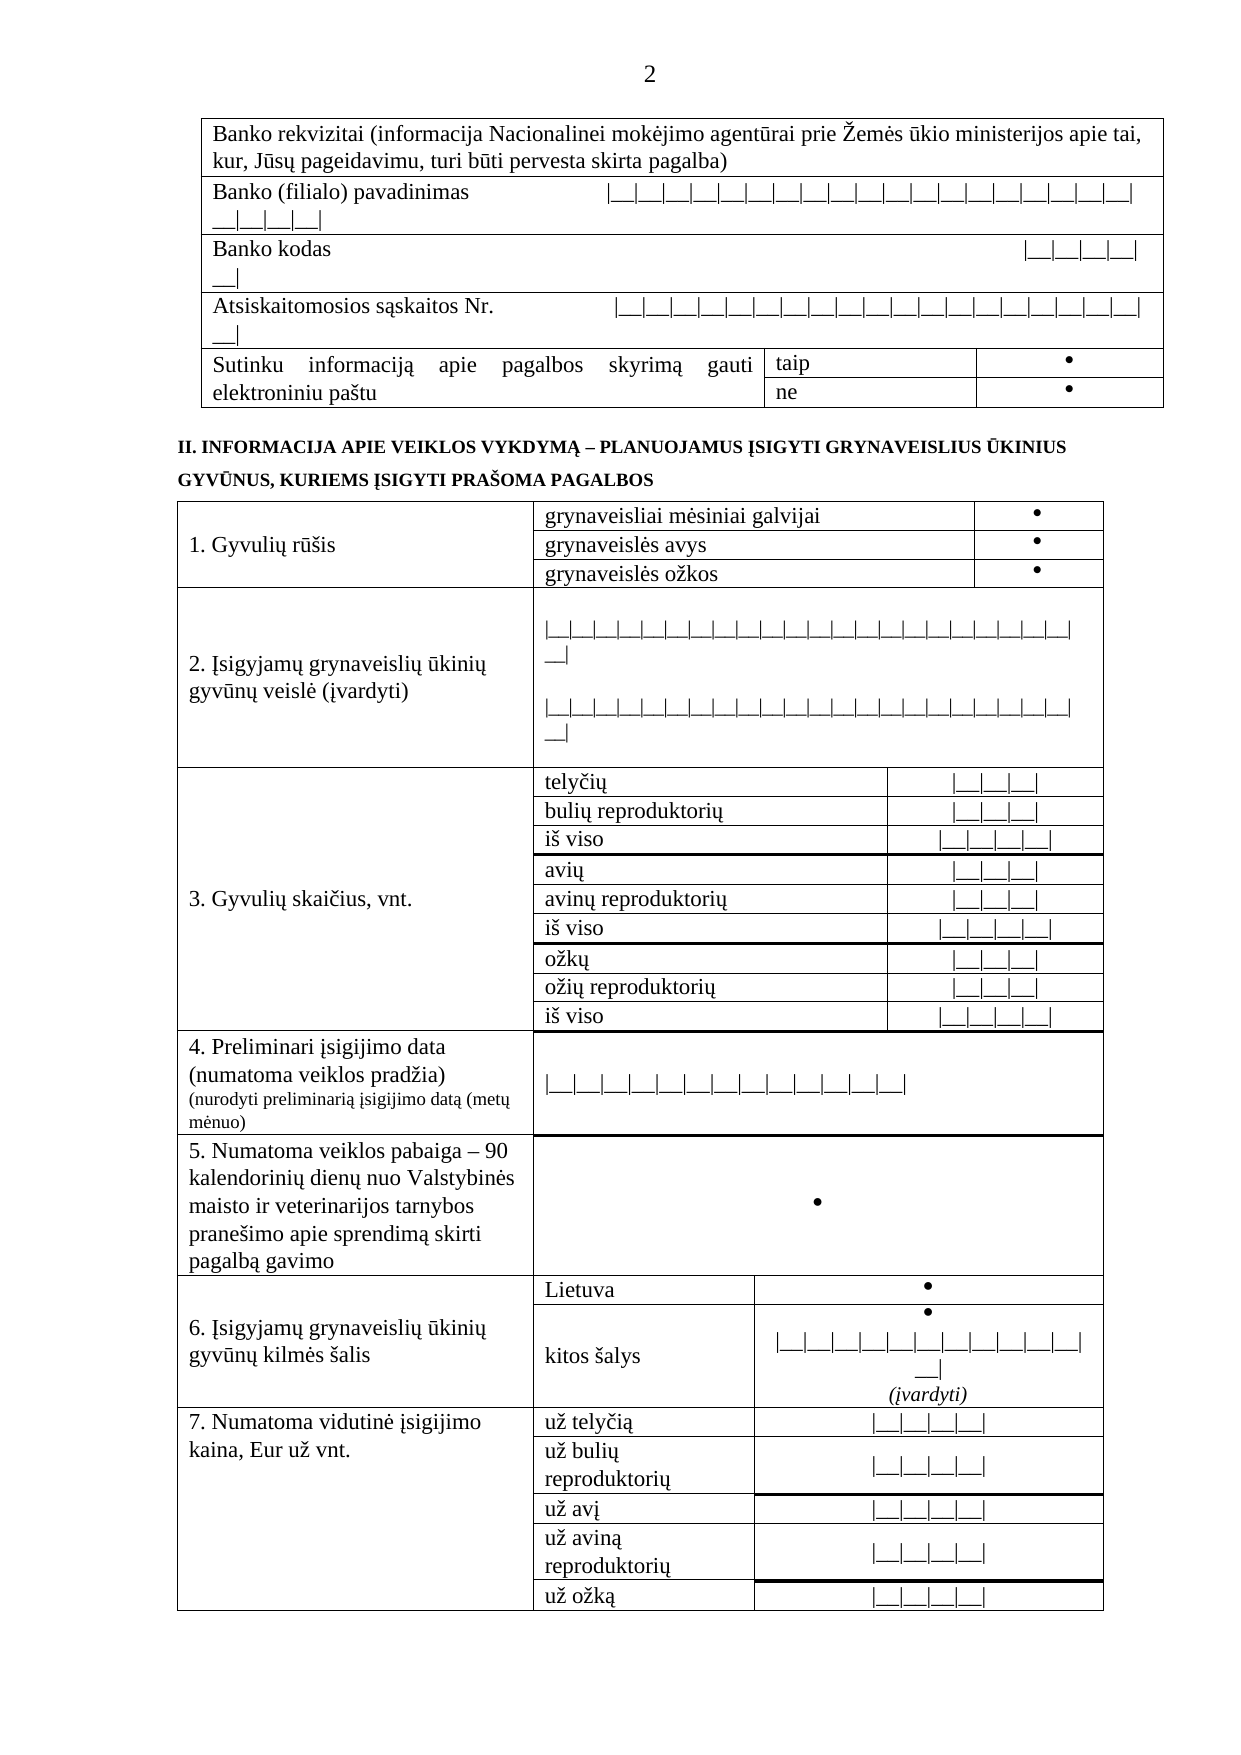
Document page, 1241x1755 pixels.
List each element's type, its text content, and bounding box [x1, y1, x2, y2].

table_cell  [977, 378, 1163, 407]
table_cell  [975, 531, 1103, 558]
table_cell grynaveislės avys [534, 531, 974, 558]
table_cell Atsiskaitomosios sąskaitos Nr. |__|__|__|__|__|__|__|__|__|__|__|__|__|__|__|__|__|__|__|__| [202, 293, 1163, 348]
table_cell ožkų [534, 945, 887, 972]
table_cell |__|__|__|__|__|__|__|__|__|__|__|__|__|__|__|__|__|__|__|__|__|__|__| |__|__|__|__|__|__|__|__|__|__|__|__|__|__|__|__|__|__|__|__|__|__|__| [534, 588, 1103, 767]
table_cell avinų reproduktorių [534, 885, 887, 913]
table_cell |__|__|__|__| [755, 1583, 1103, 1610]
table_cell Banko rekvizitai (informacija Nacionalinei mokėjimo agentūrai prie Žemės ūkio ministerijos apie tai, kur, Jūsų pageidavimu, turi būti pervesta skirta pagalba) [202, 119, 1163, 176]
table_cell |__|__|__| [888, 974, 1103, 1001]
table_cell 6. Įsigyjamų grynaveislių ūkinių gyvūnų kilmės šalis [178, 1276, 533, 1407]
table_cell |__|__|__| [888, 885, 1103, 913]
table_cell 7. Numatoma vidutinė įsigijimo kaina, Eur už vnt. [178, 1408, 533, 1610]
table_cell bulių reproduktorių [534, 797, 887, 824]
table_cell avių [534, 856, 887, 884]
table_cell telyčių [534, 768, 887, 796]
table_cell |__|__|__| [888, 945, 1103, 972]
table_cell grynaveislės ožkos [534, 560, 974, 587]
table_cell |__|__|__|__| [755, 1524, 1103, 1579]
table_cell iš viso [534, 1002, 887, 1030]
table_cell |__|__|__|__| [755, 1437, 1103, 1492]
table_header 1. Gyvulių rūšis [178, 502, 533, 587]
text II. INFORMACIJA APIE VEIKLOS VYKDYMĄ – PLANUOJAMUS ĮSIGYTI GRYNAVEISLIUS ŪKINIUS GYVŪNUS, KURIEMS ĮSIGYTI PRAŠOMA PAGALBOS [177, 436, 1122, 490]
table_cell  [975, 560, 1103, 587]
table_cell |__|__|__|__|__|__|__|__|__|__|__|__|__| [534, 1033, 1103, 1134]
table_cell 5. Numatoma veiklos pabaiga – 90 kalendorinių dienų nuo Valstybinės maisto ir veterinarijos tarnybos pranešimo apie sprendimą skirti pagalbą gavimo [178, 1135, 533, 1275]
table_cell Banko (filialo) pavadinimas |__|__|__|__|__|__|__|__|__|__|__|__|__|__|__|__|__|__|__|__|__|__|__| [202, 177, 1163, 234]
table_cell kitos šalys [534, 1305, 754, 1407]
table_cell ožių reproduktorių [534, 974, 887, 1001]
table_cell 3. Gyvulių skaičius, vnt. [178, 768, 533, 1030]
table_cell  [977, 349, 1163, 377]
table_cell taip [765, 349, 976, 377]
table_cell |__|__|__| [888, 797, 1103, 824]
table_cell |__|__|__|__| [888, 826, 1103, 853]
table_cell už bulių reproduktorių [534, 1437, 754, 1492]
table_cell |__|__|__|__| [888, 914, 1103, 942]
table_cell |__|__|__|__| [755, 1496, 1103, 1523]
table_cell |__|__|__|__| [755, 1408, 1103, 1436]
table_cell |__|__|__| [888, 856, 1103, 884]
table_cell  |__|__|__|__|__|__|__|__|__|__|__|__| (įvardyti) [755, 1305, 1103, 1407]
table_cell |__|__|__|__| [888, 1002, 1103, 1030]
table_cell Sutinku informaciją apie pagalbos skyrimą gauti elektroniniu paštu [202, 349, 764, 407]
table_cell  [755, 1276, 1103, 1304]
table_cell už telyčią [534, 1408, 754, 1436]
table_cell už avį [534, 1494, 754, 1523]
table_header grynaveisliai mėsiniai galvijai [534, 502, 974, 530]
table_cell iš viso [534, 826, 887, 853]
table_cell ne [765, 378, 976, 407]
table_cell 4. Preliminari įsigijimo data (numatoma veiklos pradžia) (nurodyti preliminarią įsigijimo datą (metų mėnuo) [178, 1031, 533, 1134]
table_cell už aviną reproduktorių [534, 1524, 754, 1579]
table_cell |__|__|__| [888, 768, 1103, 796]
table_cell iš viso [534, 914, 887, 942]
table_cell Lietuva [534, 1276, 754, 1304]
table_cell 2. Įsigyjamų grynaveislių ūkinių gyvūnų veislė (įvardyti) [178, 588, 533, 767]
table_header  [975, 502, 1103, 530]
table_cell  [534, 1137, 1103, 1275]
table_cell už ožką [534, 1580, 754, 1610]
table_cell Banko kodas |__|__|__|__|__| [202, 235, 1163, 292]
